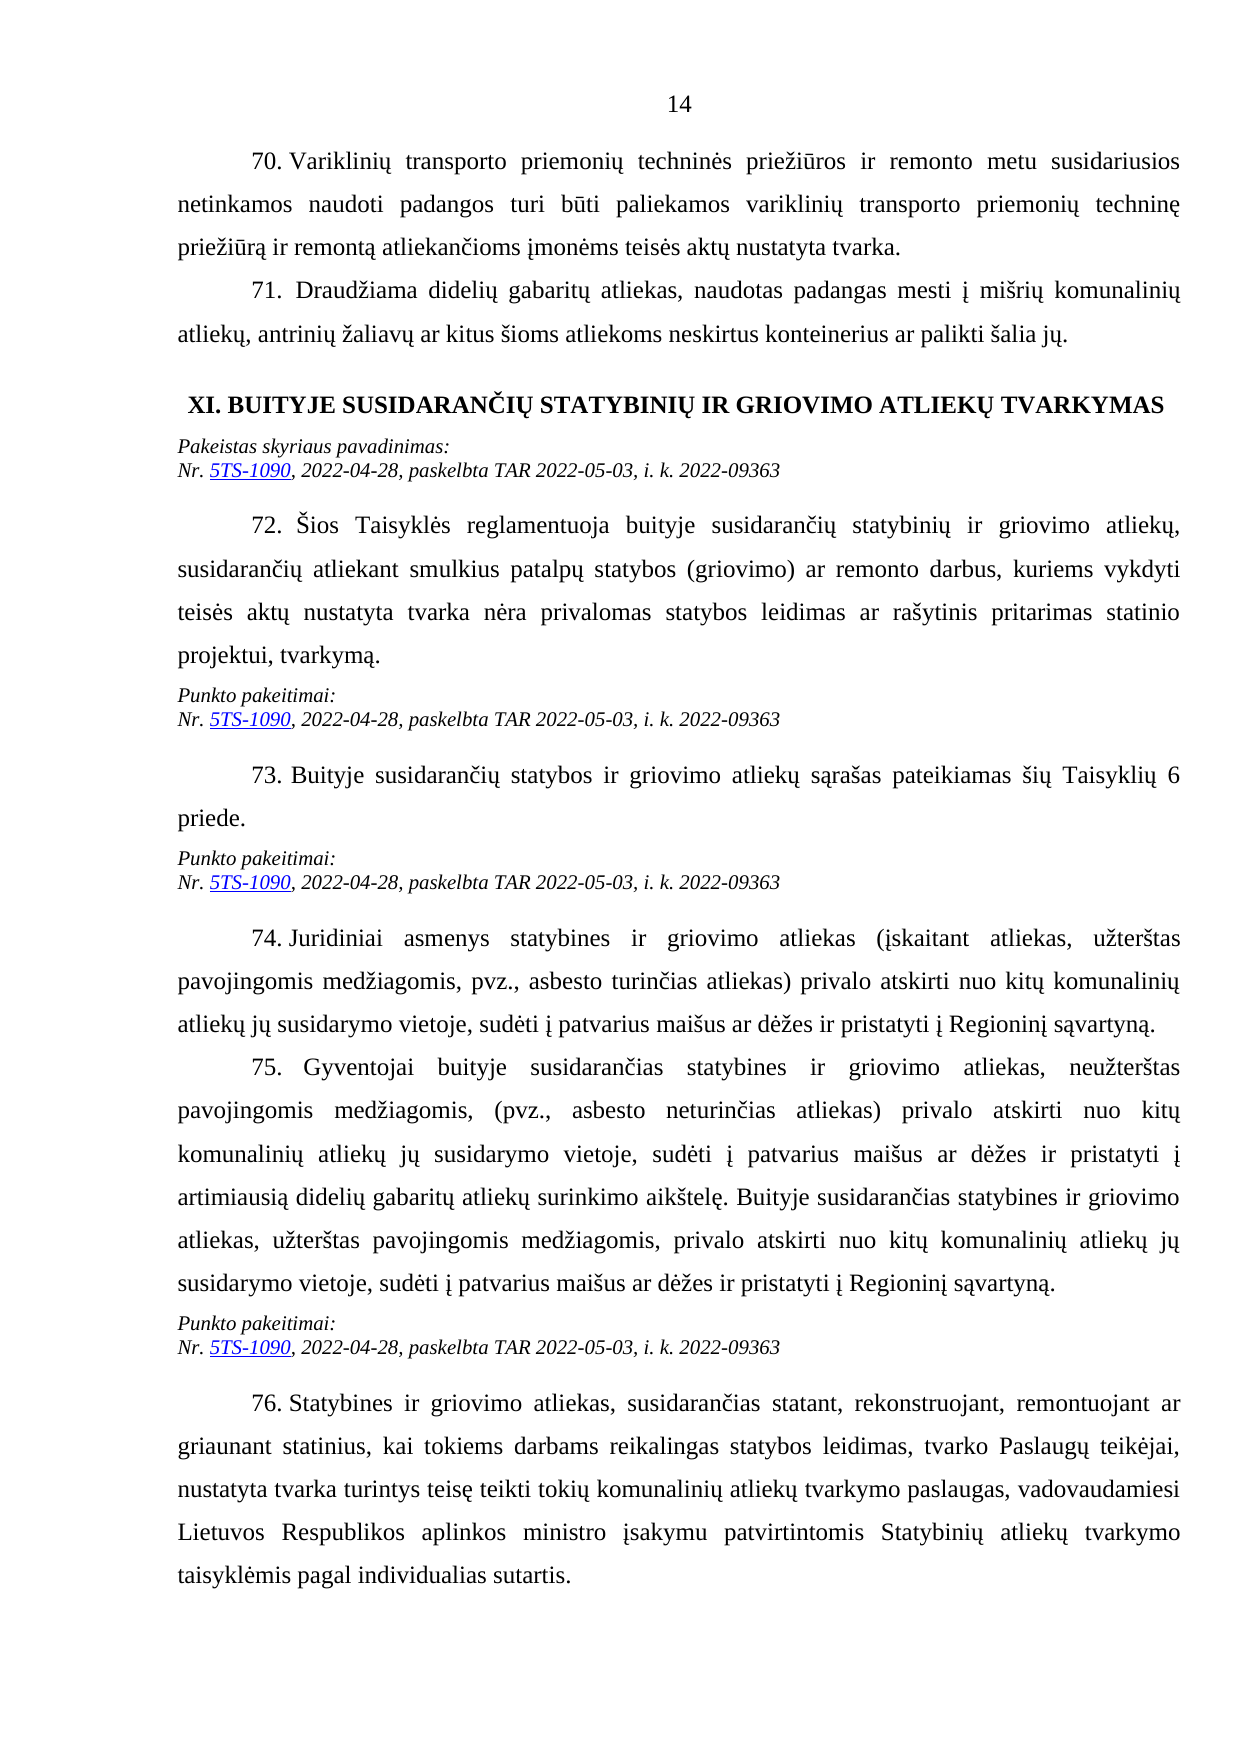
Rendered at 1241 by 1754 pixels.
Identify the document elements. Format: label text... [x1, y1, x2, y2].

text 72. Šios Taisyklės reglamentuoja buityje susidarančių statybinių ir griovimo atliekų, susidarančių atliekant smulkius patalpų statybos (griovimo) ar remonto darbus, kuriems vykdyti teisės aktų nustatyta tvarka nėra privalomas statybos leidimas ar rašytinis pritarimas statinio projektui, tvarkymą. [177, 511, 1181, 669]
text 75. Gyventojai buityje susidarančias statybines ir griovimo atliekas, neužterštas pavojingomis medžiagomis, (pvz., asbesto neturinčias atliekas) privalo atskirti nuo kitų komunalinių atliekų jų susidarymo vietoje, sudėti į patvarius maišus ar dėžes ir pristatyti į artimiausią didelių gabaritų atliekų surinkimo aikštelę. Buityje susidarančias statybines ir griovimo atliekas, užterštas pavojingomis medžiagomis, privalo atskirti nuo kitų komunalinių atliekų jų susidarymo vietoje, sudėti į patvarius maišus ar dėžes ir pristatyti į Regioninį sąvartyną. [177, 1052, 1181, 1297]
text 70. Variklinių transporto priemonių techninės priežiūros ir remonto metu susidariusios netinkamos naudoti padangos turi būti paliekamos variklinių transporto priemonių techninę priežiūrą ir remontą atliekančioms įmonėms teisės aktų nustatyta tvarka. [177, 146, 1181, 261]
text XI. BUITYJE SUSIDARANČIŲ STATYBINIŲ IR GRIOVIMO ATLIEKŲ TVARKYMAS [177, 391, 1181, 419]
text Nr. 5TS-1090, 2022-04-28, paskelbta TAR 2022-05-03, i. k. 2022-09363 [177, 870, 1181, 894]
text Punkto pakeitimai: [177, 1311, 1181, 1335]
text Pakeistas skyriaus pavadinimas: [177, 434, 1181, 458]
text Nr. 5TS-1090, 2022-04-28, paskelbta TAR 2022-05-03, i. k. 2022-09363 [177, 707, 1181, 731]
text Punkto pakeitimai: [177, 846, 1181, 870]
text 74. Juridiniai asmenys statybines ir griovimo atliekas (įskaitant atliekas, užterštas pavojingomis medžiagomis, pvz., asbesto turinčias atliekas) privalo atskirti nuo kitų komunalinių atliekų jų susidarymo vietoje, sudėti į patvarius maišus ar dėžes ir pristatyti į Regioninį sąvartyną. [177, 923, 1181, 1038]
text 73. Buityje susidarančių statybos ir griovimo atliekų sąrašas pateikiamas šių Taisyklių 6 priede. [177, 760, 1181, 832]
text Nr. 5TS-1090, 2022-04-28, paskelbta TAR 2022-05-03, i. k. 2022-09363 [177, 458, 1181, 482]
text 76. Statybines ir griovimo atliekas, susidarančias statant, rekonstruojant, remontuojant ar griaunant statinius, kai tokiems darbams reikalingas statybos leidimas, tvarko Paslaugų teikėjai, nustatyta tvarka turintys teisę teikti tokių komunalinių atliekų tvarkymo paslaugas, vadovaudamiesi Lietuvos Respublikos aplinkos ministro įsakymu patvirtintomis Statybinių atliekų tvarkymo taisyklėmis pagal individualias sutartis. [177, 1388, 1181, 1589]
text Punkto pakeitimai: [177, 683, 1181, 707]
text 71. Draudžiama didelių gabaritų atliekas, naudotas padangas mesti į mišrių komunalinių atliekų, antrinių žaliavų ar kitus šioms atliekoms neskirtus konteinerius ar palikti šalia jų. [177, 276, 1181, 347]
text Nr. 5TS-1090, 2022-04-28, paskelbta TAR 2022-05-03, i. k. 2022-09363 [177, 1335, 1181, 1359]
